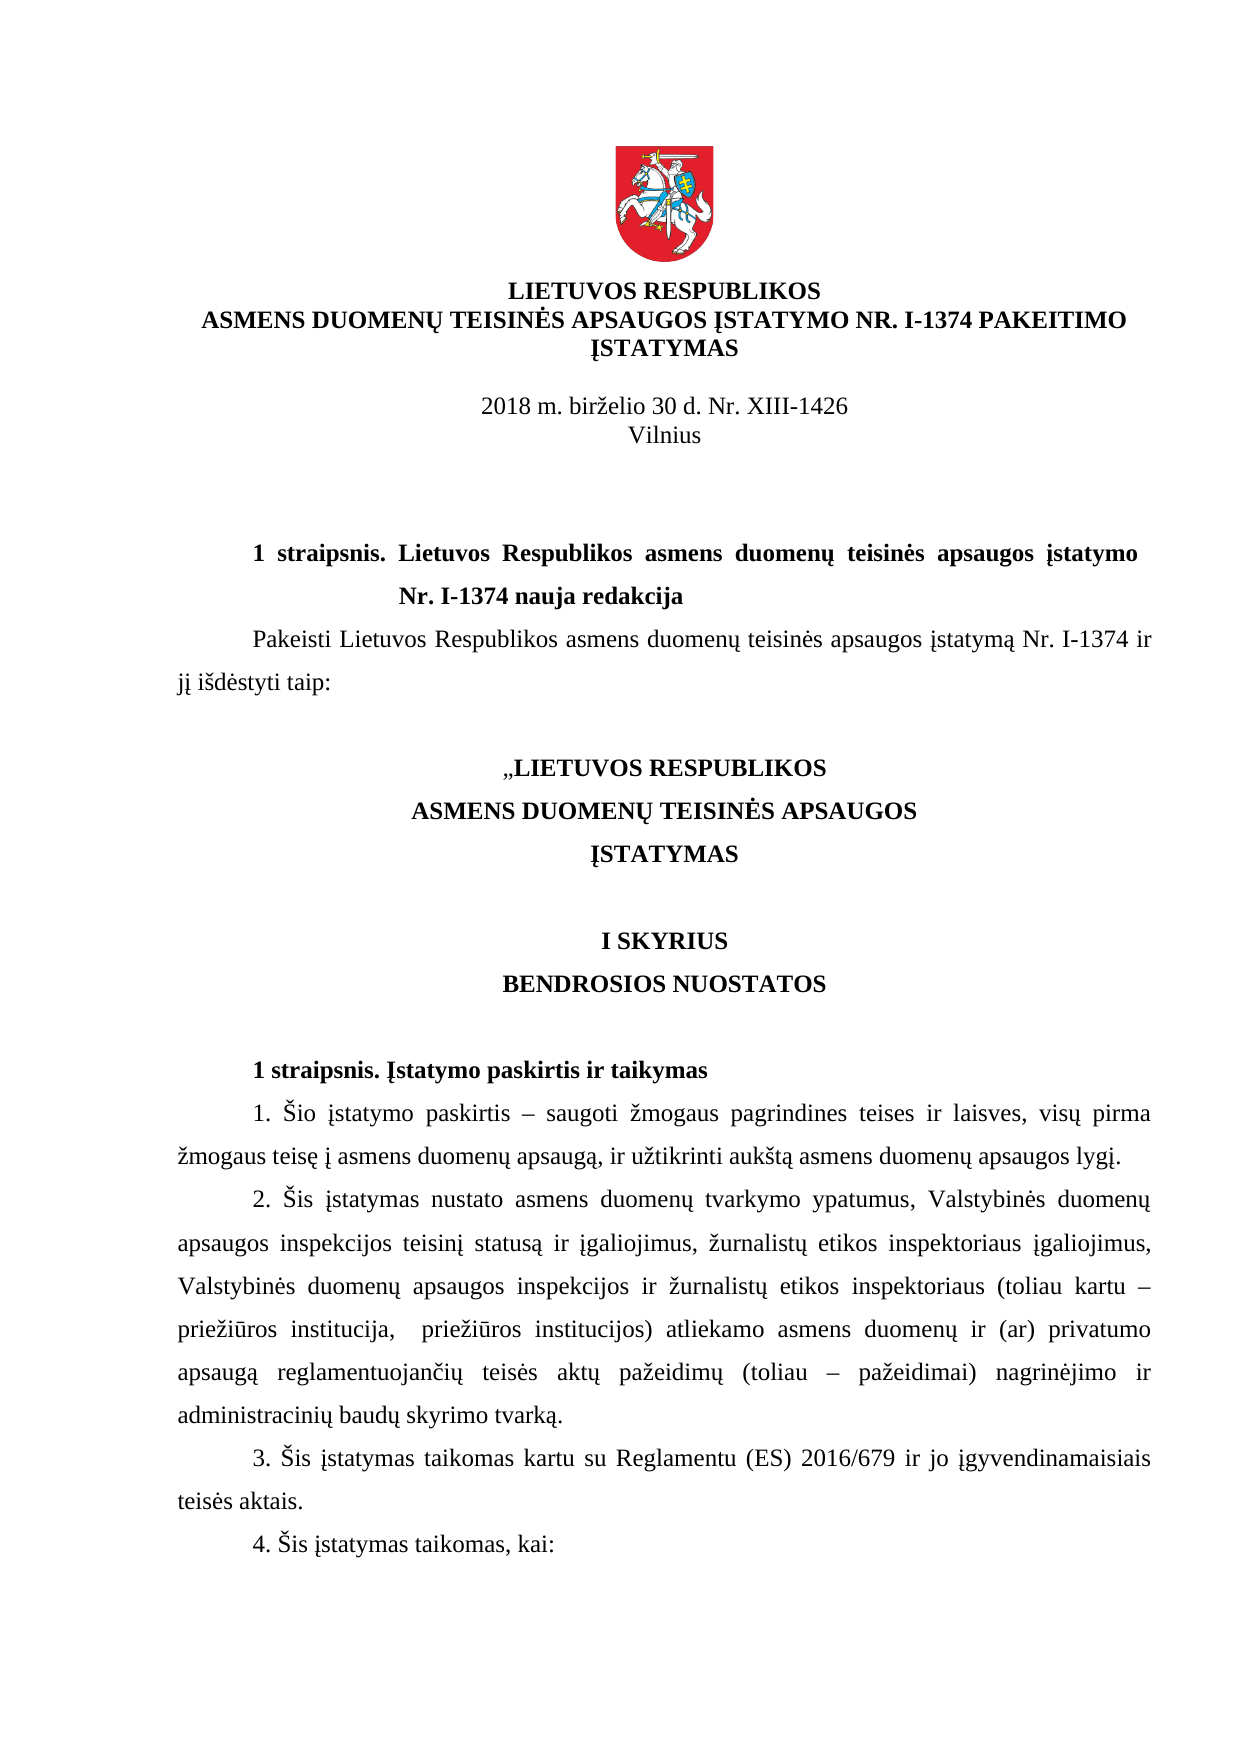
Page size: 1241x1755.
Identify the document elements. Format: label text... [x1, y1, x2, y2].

text 1 straipsnis. Įstatymo paskirtis ir taikymas [177, 1055, 1152, 1084]
text BENDROSIOS NUOSTATOS [177, 969, 1152, 998]
text I SKYRIUS [177, 926, 1152, 954]
text 1. Šio įstatymo paskirtis – saugoti žmogaus pagrindines teises ir laisves, visų pirma žmogaus teisę į asmens duomenų apsaugą, ir užtikrinti aukštą asmens duomenų apsaugos lygį. [177, 1098, 1152, 1170]
text LIETUVOS RESPUBLIKOS [177, 276, 1152, 305]
text 2. Šis įstatymas nustato asmens duomenų tvarkymo ypatumus, Valstybinės duomenų apsaugos inspekcijos teisinį statusą ir įgaliojimus, žurnalistų etikos inspektoriaus įgaliojimus, Valstybinės duomenų apsaugos inspekcijos ir žurnalistų etikos inspektoriaus (toliau kartu – priežiūros institucija, priežiūros institucijos) atliekamo asmens duomenų ir (ar) privatumo apsaugą reglamentuojančių teisės aktų pažeidimų (toliau – pažeidimai) nagrinėjimo ir administracinių baudų skyrimo tvarką. [177, 1184, 1152, 1429]
text 2018 m. birželio 30 d. Nr. XIII-1426 [177, 391, 1152, 420]
text ĮSTATYMAS [177, 839, 1152, 868]
text 1 straipsnis. Lietuvos Respublikos asmens duomenų teisinės apsaugos įstatymo Nr. I-1374 nauja redakcija [252, 538, 1152, 609]
text 3. Šis įstatymas taikomas kartu su Reglamentu (ES) 2016/679 ir jo įgyvendinamaisiais teisės aktais. [177, 1443, 1152, 1515]
text 4. Šis įstatymas taikomas, kai: [177, 1529, 1152, 1558]
text ASMENS DUOMENŲ TEISINĖS APSAUGOS [177, 796, 1152, 825]
text „LIETUVOS RESPUBLIKOS [177, 753, 1152, 782]
text ASMENS DUOMENŲ TEISINĖS APSAUGOS ĮSTATYMO NR. I-1374 PAKEITIMO [177, 305, 1152, 333]
text ĮSTATYMAS [177, 333, 1152, 362]
text Pakeisti Lietuvos Respublikos asmens duomenų teisinės apsaugos įstatymą Nr. I-1374 ir jį išdėstyti taip: [177, 624, 1152, 696]
text Vilnius [177, 420, 1152, 448]
